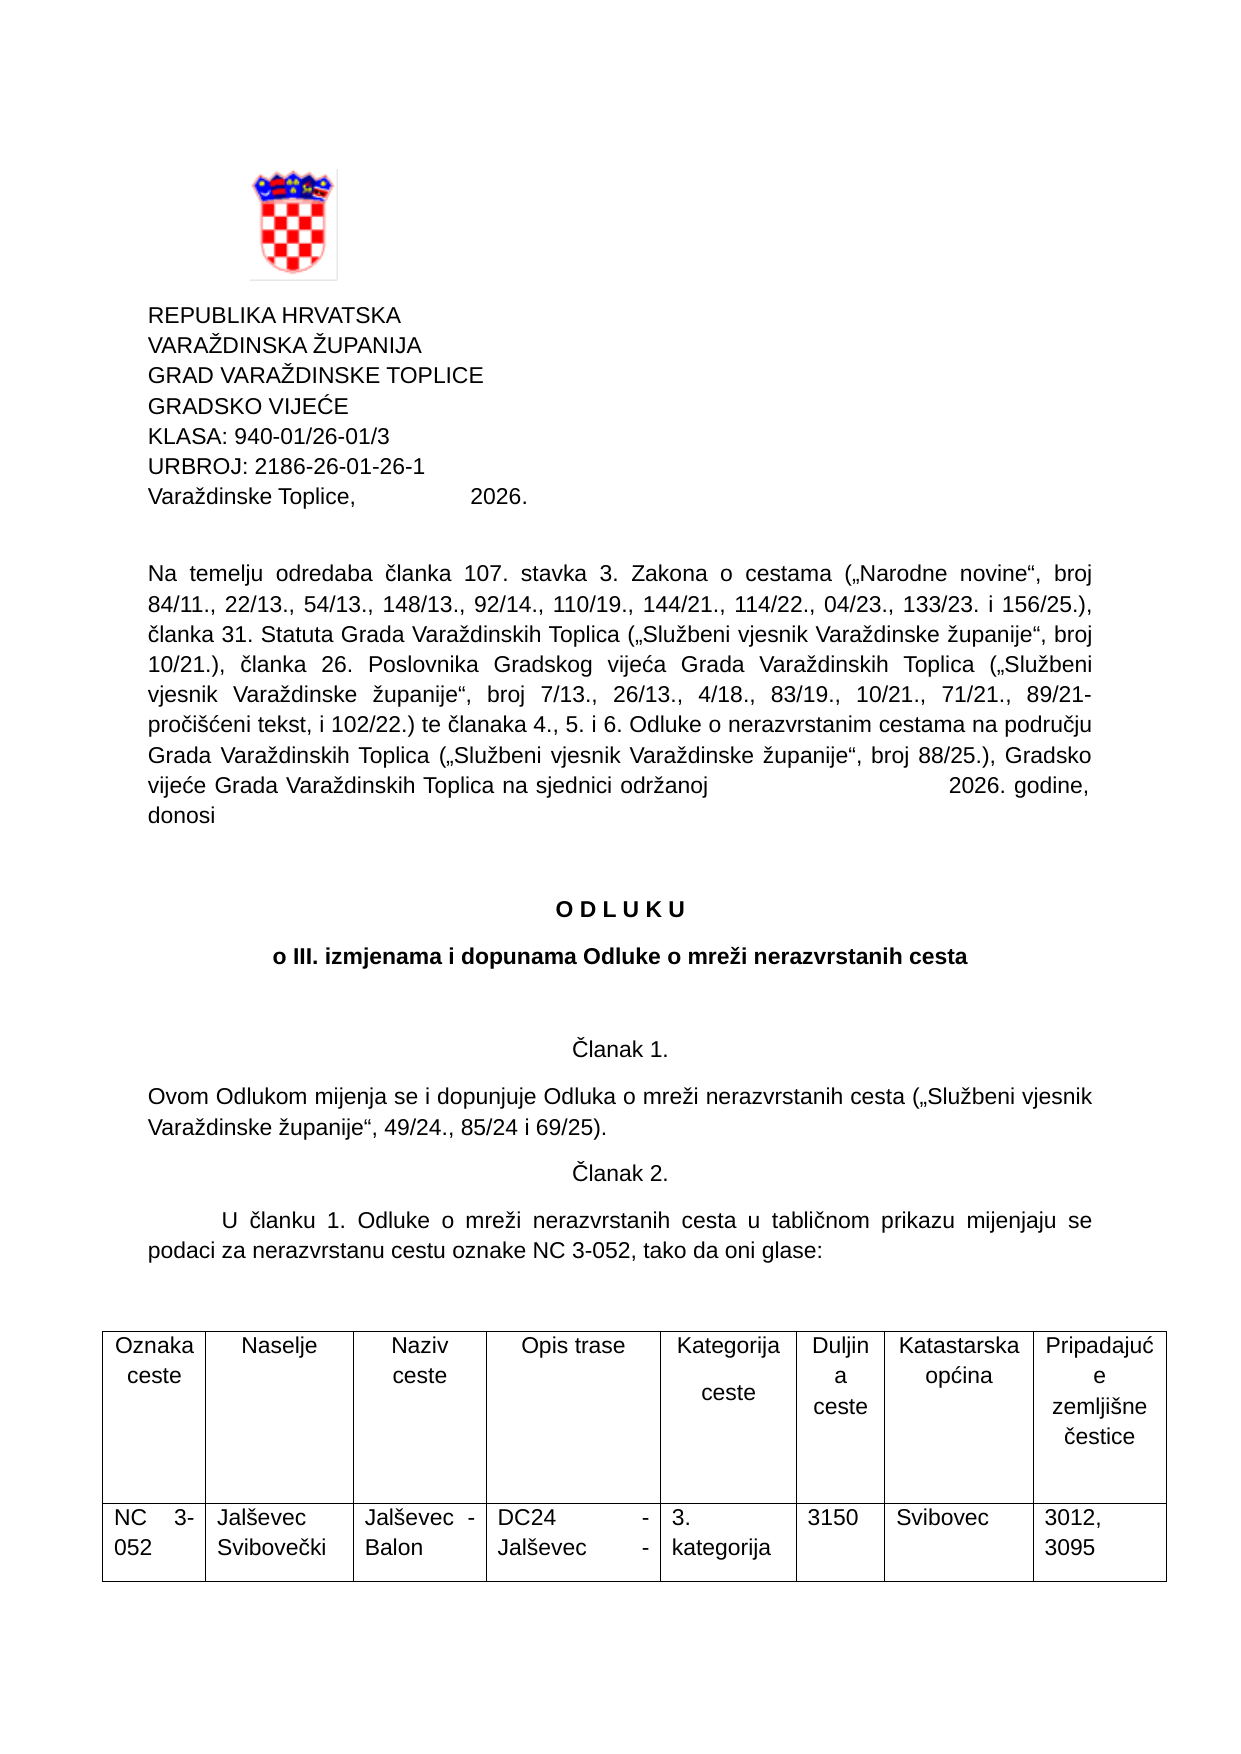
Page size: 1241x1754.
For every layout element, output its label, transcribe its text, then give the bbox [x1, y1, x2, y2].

table_header Opis trase [487, 1332, 660, 1503]
table_cell NC 3-052 [103, 1504, 205, 1581]
table_header Katastarska općina [885, 1332, 1033, 1503]
text Ovom Odlukom mijenja se i dopunjuje Odluka o mreži nerazvrstanih cesta („Službeni vjesnik Varaždinske županije“, 49/24., 85/24 i 69/25). [148, 1083, 1093, 1140]
text Na temelju odredaba članka 107. stavka 3. Zakona o cestama („Narodne novine“, broj 84/11., 22/13., 54/13., 148/13., 92/14., 110/19., 144/21., 114/22., 04/23., 133/23. i 156/25.), članka 31. Statuta Grada Varaždinskih Toplica („Službeni vjesnik Varaždinske županije“, broj 10/21.), članka 26. Poslovnika Gradskog vijeća Grada Varaždinskih Toplica („Službeni vjesnik Varaždinske županije“, broj 7/13., 26/13., 4/18., 83/19., 10/21., 71/21., 89/21-pročišćeni tekst, i 102/22.) te članaka 4., 5. i 6. Odluke o nerazvrstanim cestama na području Grada Varaždinskih Toplica („Službeni vjesnik Varaždinske županije“, broj 88/25.), Gradsko vijeće Grada Varaždinskih Toplica na sjednici održanoj 2026. godine, donosi [148, 560, 1093, 828]
text GRAD VARAŽDINSKE TOPLICE [148, 362, 1093, 389]
table_header Duljina ceste [797, 1332, 884, 1503]
text O D L U K U [148, 896, 1093, 922]
text Članak 1. [148, 1036, 1093, 1063]
text VARAŽDINSKA ŽUPANIJA [148, 332, 1093, 359]
table_header Naselje [206, 1332, 353, 1503]
text URBROJ: 2186-26-01-26-1 [148, 453, 1093, 479]
table_cell 3150 [797, 1504, 884, 1581]
text REPUBLIKA HRVATSKA [148, 302, 1093, 328]
table_cell Svibovec [885, 1504, 1033, 1581]
table_header Oznaka ceste [103, 1332, 205, 1503]
table_cell 3012, 3095 [1034, 1504, 1166, 1581]
text GRADSKO VIJEĆE [148, 393, 1093, 419]
table_cell Jalševec Svibovečki [206, 1504, 353, 1581]
table_header Pripadajuće zemljišne čestice [1034, 1332, 1166, 1503]
table_cell 3. kategorija [661, 1504, 796, 1581]
table_cell DC24 - Jalševec [487, 1504, 660, 1581]
table_header Kategorija ceste [661, 1332, 796, 1503]
text U članku 1. Odluke o mreži nerazvrstanih cesta u tabličnom prikazu mijenjaju se podaci za nerazvrstanu cestu oznake NC 3-052, tako da oni glase: [148, 1207, 1093, 1264]
text Varaždinske Toplice, 2026. [148, 483, 1093, 510]
table_header Naziv ceste [354, 1332, 486, 1503]
text o III. izmjenama i dopunama Odluke o mreži nerazvrstanih cesta [148, 943, 1093, 969]
text Članak 2. [148, 1160, 1093, 1187]
table_cell Jalševec - Balon [354, 1504, 486, 1581]
text KLASA: 940-01/26-01/3 [148, 423, 1093, 449]
